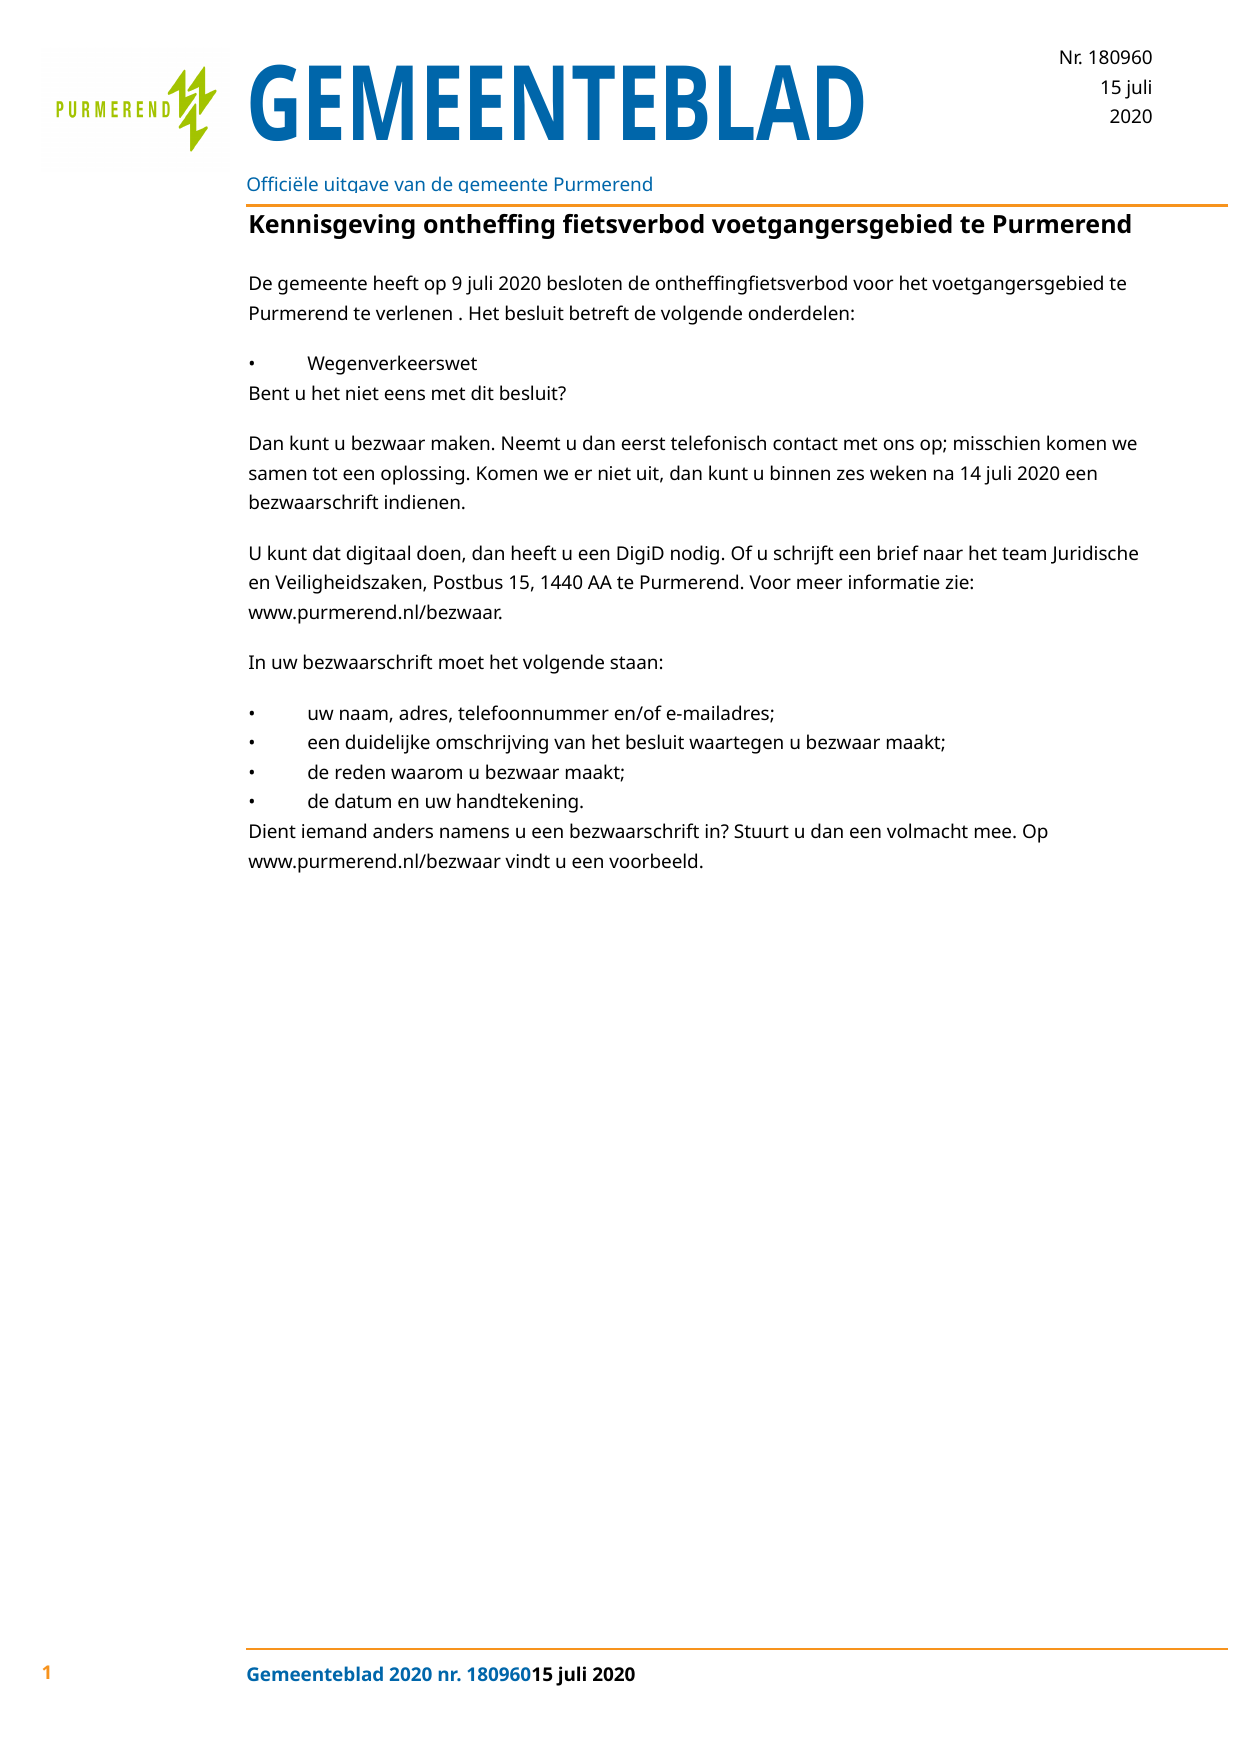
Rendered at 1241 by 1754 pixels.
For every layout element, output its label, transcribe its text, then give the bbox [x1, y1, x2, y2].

list de datum en uw handtekening. [248, 789, 1152, 814]
text U kunt dat digitaal doen, dan heeft u een DigiD nodig. Of u schrijft een brief naar het team Juridische en Veiligheidszaken, Postbus 15, 1440 AA te Purmerend. Voor meer informatie zie: www.purmerend.nl/bezwaar. [248, 540, 1152, 625]
text In uw bezwaarschrift moet het volgende staan: [248, 649, 1152, 675]
picture [41, 47, 231, 172]
list uw naam, adres, telefoonnummer en/of e-mailadres; [248, 700, 1152, 726]
text De gemeente heeft op 9 juli 2020 besloten de ontheffingfietsverbod voor het voetgangersgebied te Purmerend te verlenen . Het besluit betreft de volgende onderdelen: [248, 270, 1152, 326]
list Wegenverkeerswet [248, 350, 1152, 376]
text Dan kunt u bezwaar maken. Neemt u dan eerst telefonisch contact met ons op; misschien komen we samen tot een oplossing. Komen we er niet uit, dan kunt u binnen zes weken na 14 juli 2020 een bezwaarschrift indienen. [248, 430, 1152, 515]
text Bent u het niet eens met dit besluit? [248, 380, 1152, 406]
text Kennisgeving ontheffing fietsverbod voetgangersgebied te Purmerend [248, 207, 1152, 241]
list de reden waarom u bezwaar maakt; [248, 759, 1152, 785]
text Dient iemand anders namens u een bezwaarschrift in? Stuurt u dan een volmacht mee. Op www.purmerend.nl/bezwaar vindt u een voorbeeld. [248, 818, 1152, 873]
list een duidelijke omschrijving van het besluit waartegen u bezwaar maakt; [248, 729, 1152, 755]
